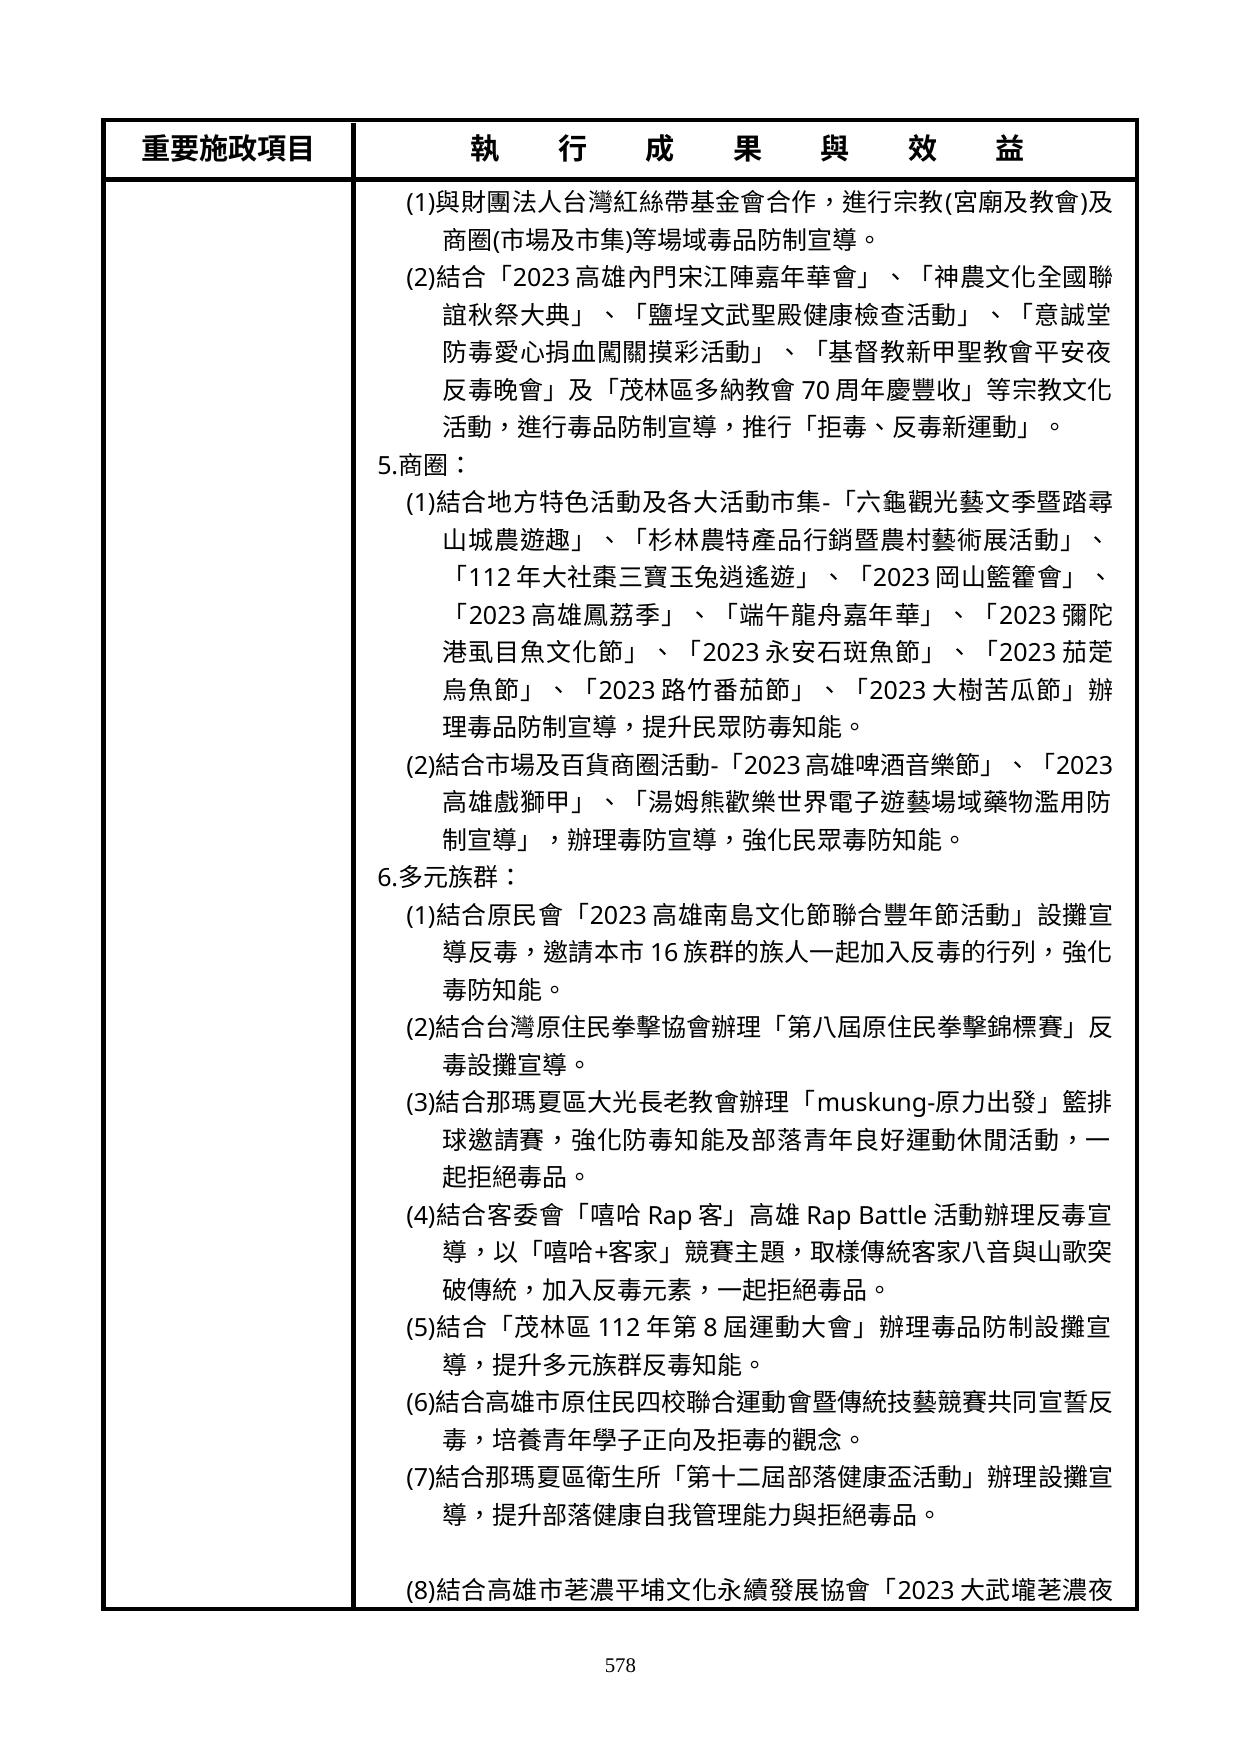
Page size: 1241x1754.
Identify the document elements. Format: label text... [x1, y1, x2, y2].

table_cell [106, 182, 351, 1607]
table_header 重要施政項目 [106, 122, 353, 177]
table_cell (1)與財團法人台灣紅絲帶基金會合作，進行宗教(宮廟及教會)及商圈(市場及市集)等場域毒品防制宣導。 (2)結合「2023高雄內門宋江陣嘉年華會」、「神農文化全國聯誼秋祭大典」、「鹽埕文武聖殿健康檢查活動」、「意誠堂防毒愛心捐血闖關摸彩活動」、「基督教新甲聖教會平安夜反毒晚會」及「茂林區多納教會70周年慶豐收」等宗教文化活動，進行毒品防制宣導，推行「拒毒、反毒新運動」。 5.商圈： (1)結合地方特色活動及各大活動市集-「六龜觀光藝文季暨踏尋山城農遊趣」、「杉林農特產品行銷暨農村藝術展活動」、「112年大社棗三寶玉兔逍遙遊」、「2023岡山籃籗會」、「2023高雄鳳荔季」、「端午龍舟嘉年華」、「2023彌陀港虱目魚文化節」、「2023永安石斑魚節」、「2023茄萣烏魚節」、「2023路竹番茄節」、「2023大樹苦瓜節」辦理毒品防制宣導，提升民眾防毒知能。 (2)結合市場及百貨商圈活動-「2023高雄啤酒音樂節」、「2023高雄戲獅甲」、「湯姆熊歡樂世界電子遊藝場域藥物濫用防制宣導」，辦理毒防宣導，強化民眾毒防知能。 6.多元族群： (1)結合原民會「2023高雄南島文化節聯合豐年節活動」設攤宣導反毒，邀請本市16族群的族人一起加入反毒的行列，強化毒防知能。 (2)結合台灣原住民拳擊協會辦理「第八屆原住民拳擊錦標賽」反毒設攤宣導。 (3)結合那瑪夏區大光長老教會辦理「muskung-原力出發」籃排球邀請賽，強化防毒知能及部落青年良好運動休閒活動，一起拒絕毒品。 (4)結合客委會「嘻哈Rap客」高雄Rap Battle活動辦理反毒宣導，以「嘻哈+客家」競賽主題，取樣傳統客家八音與山歌突破傳統，加入反毒元素，一起拒絕毒品。 (5)結合「茂林區112年第8屆運動大會」辦理毒品防制設攤宣導，提升多元族群反毒知能。 (6)結合高雄市原住民四校聯合運動會暨傳統技藝競賽共同宣誓反毒，培養青年學子正向及拒毒的觀念。 (7)結合那瑪夏區衛生所「第十二屆部落健康盃活動」辦理設攤宣導，提升部落健康自我管理能力與拒絕毒品。 (8)結合高雄市荖濃平埔文化永續發展協會「2023大武壠荖濃夜 [356, 182, 1135, 1607]
table_header 執 行 成 果 與 效 益 [356, 122, 1135, 177]
